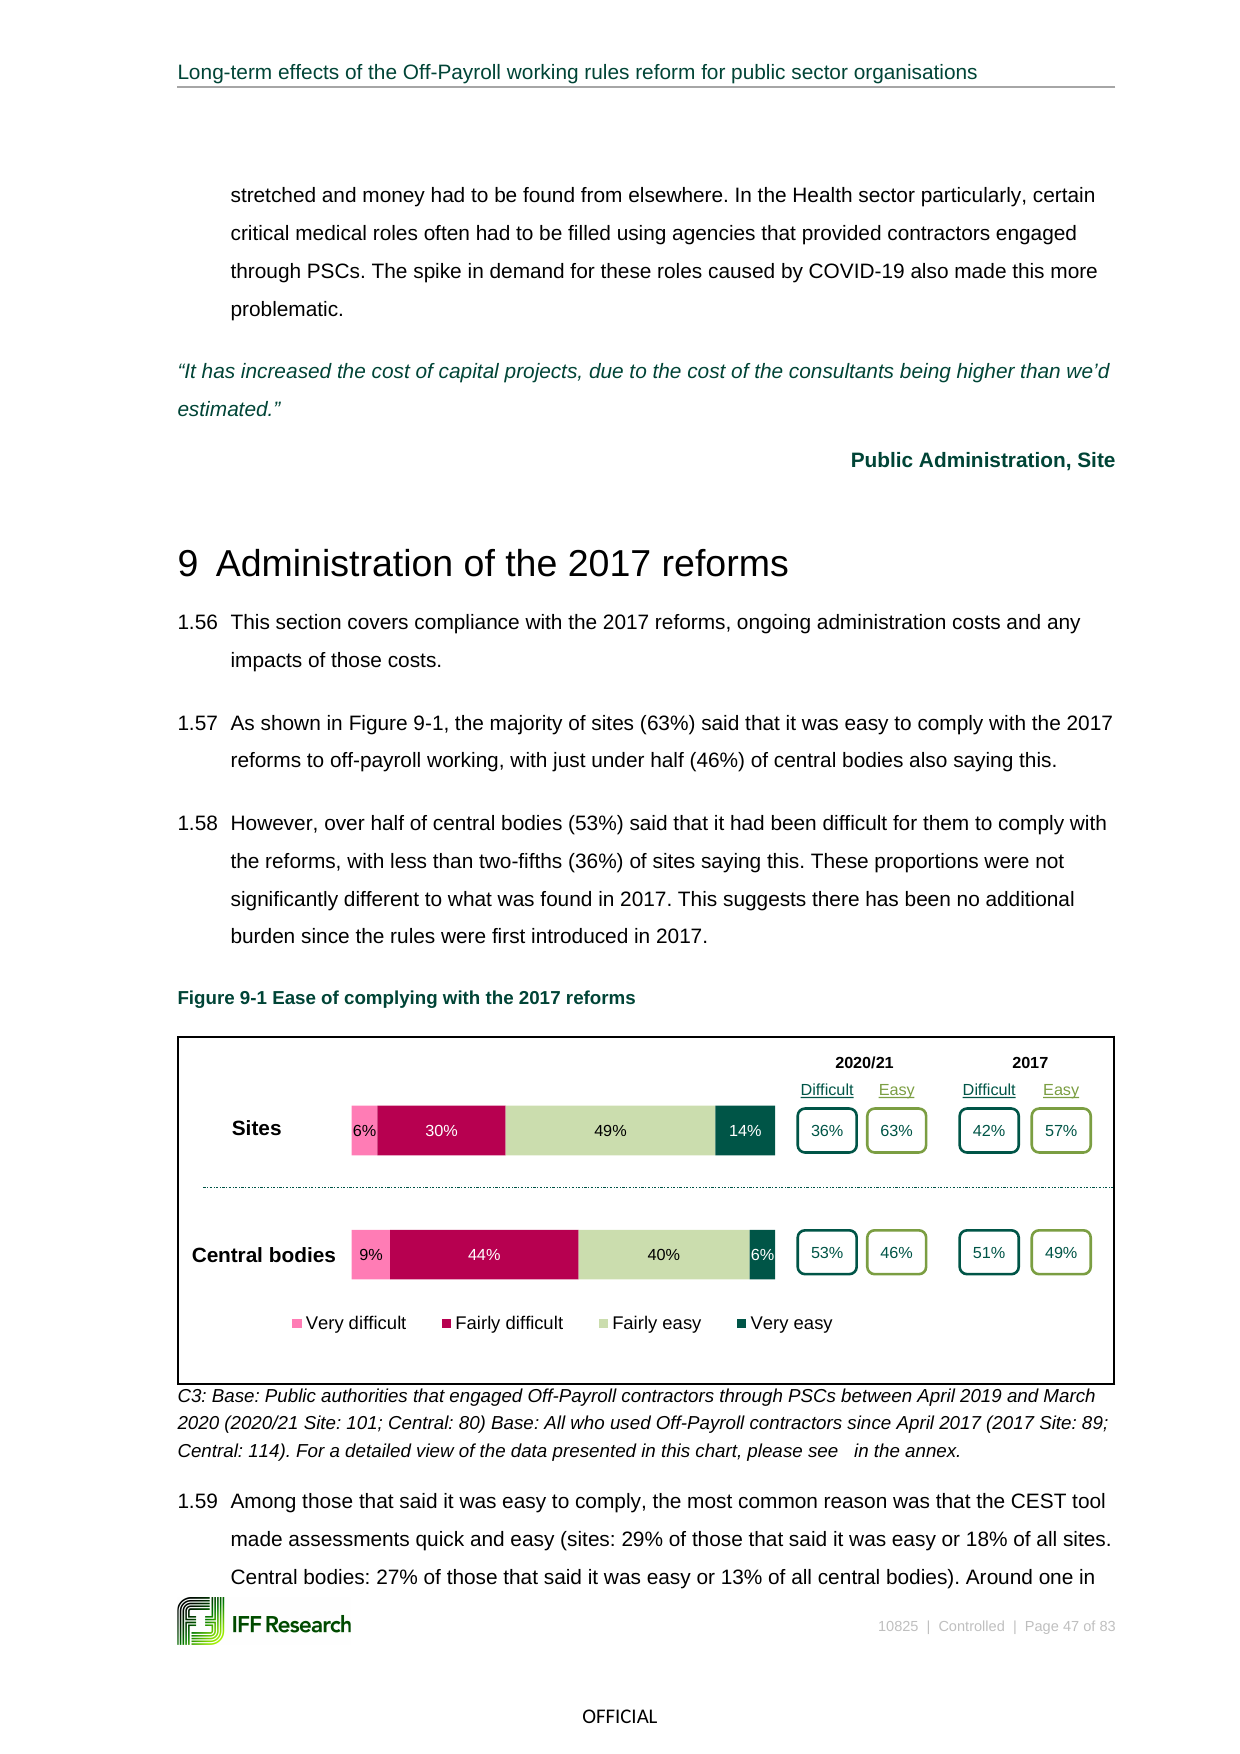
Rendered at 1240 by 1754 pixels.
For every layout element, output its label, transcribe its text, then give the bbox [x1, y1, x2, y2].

text Public Administration, Site [177, 447, 1115, 479]
list This section covers compliance with the 2017 reforms, ongoing administration costs and any impacts of those costs. [177, 610, 1115, 679]
text C3: Base: Public authorities that engaged Off-Payroll contractors through PSCs between April 2019 and March 2020 (2020/21 Site: 101; Central: 80) Base: All who used Off-Payroll contractors since April 2017 (2017 Site: 89; Central: 114). For a detailed view of the data presented in this chart, please see in the annex. [177, 1385, 1115, 1468]
list stretched and money had to be found from elsewhere. In the Health sector particularly, certain critical medical roles often had to be filled using agencies that provided contractors engaged through PSCs. The spike in demand for these roles caused by COVID-19 also made this more problematic. [177, 183, 1115, 328]
subtitle Administration of the 2017 reforms [177, 542, 1115, 585]
list As shown in Figure 9‑1, the majority of sites (63%) said that it was easy to comply with the 2017 reforms to off-payroll working, with just under half (46%) of central bodies also saying this. [177, 710, 1115, 780]
list Among those that said it was easy to comply, the most common reason was that the CEST tool made assessments quick and easy (sites: 29% of those that said it was easy or 18% of all sites. Central bodies: 27% of those that said it was easy or 13% of all central bodies). Around one in [177, 1489, 1115, 1596]
list However, over half of central bodies (53%) said that it had been difficult for them to comply with the reforms, with less than two-fifths (36%) of sites saying this. These proportions were not significantly different to what was found in 2017. This suggests there has been no additional burden since the rules were first introduced in 2017. [177, 811, 1115, 956]
text “It has increased the cost of capital projects, due to the cost of the consultants being higher than we’d estimated.” [177, 359, 1115, 429]
text Figure 9‑1 Ease of complying with the 2017 reforms [177, 987, 1115, 1015]
